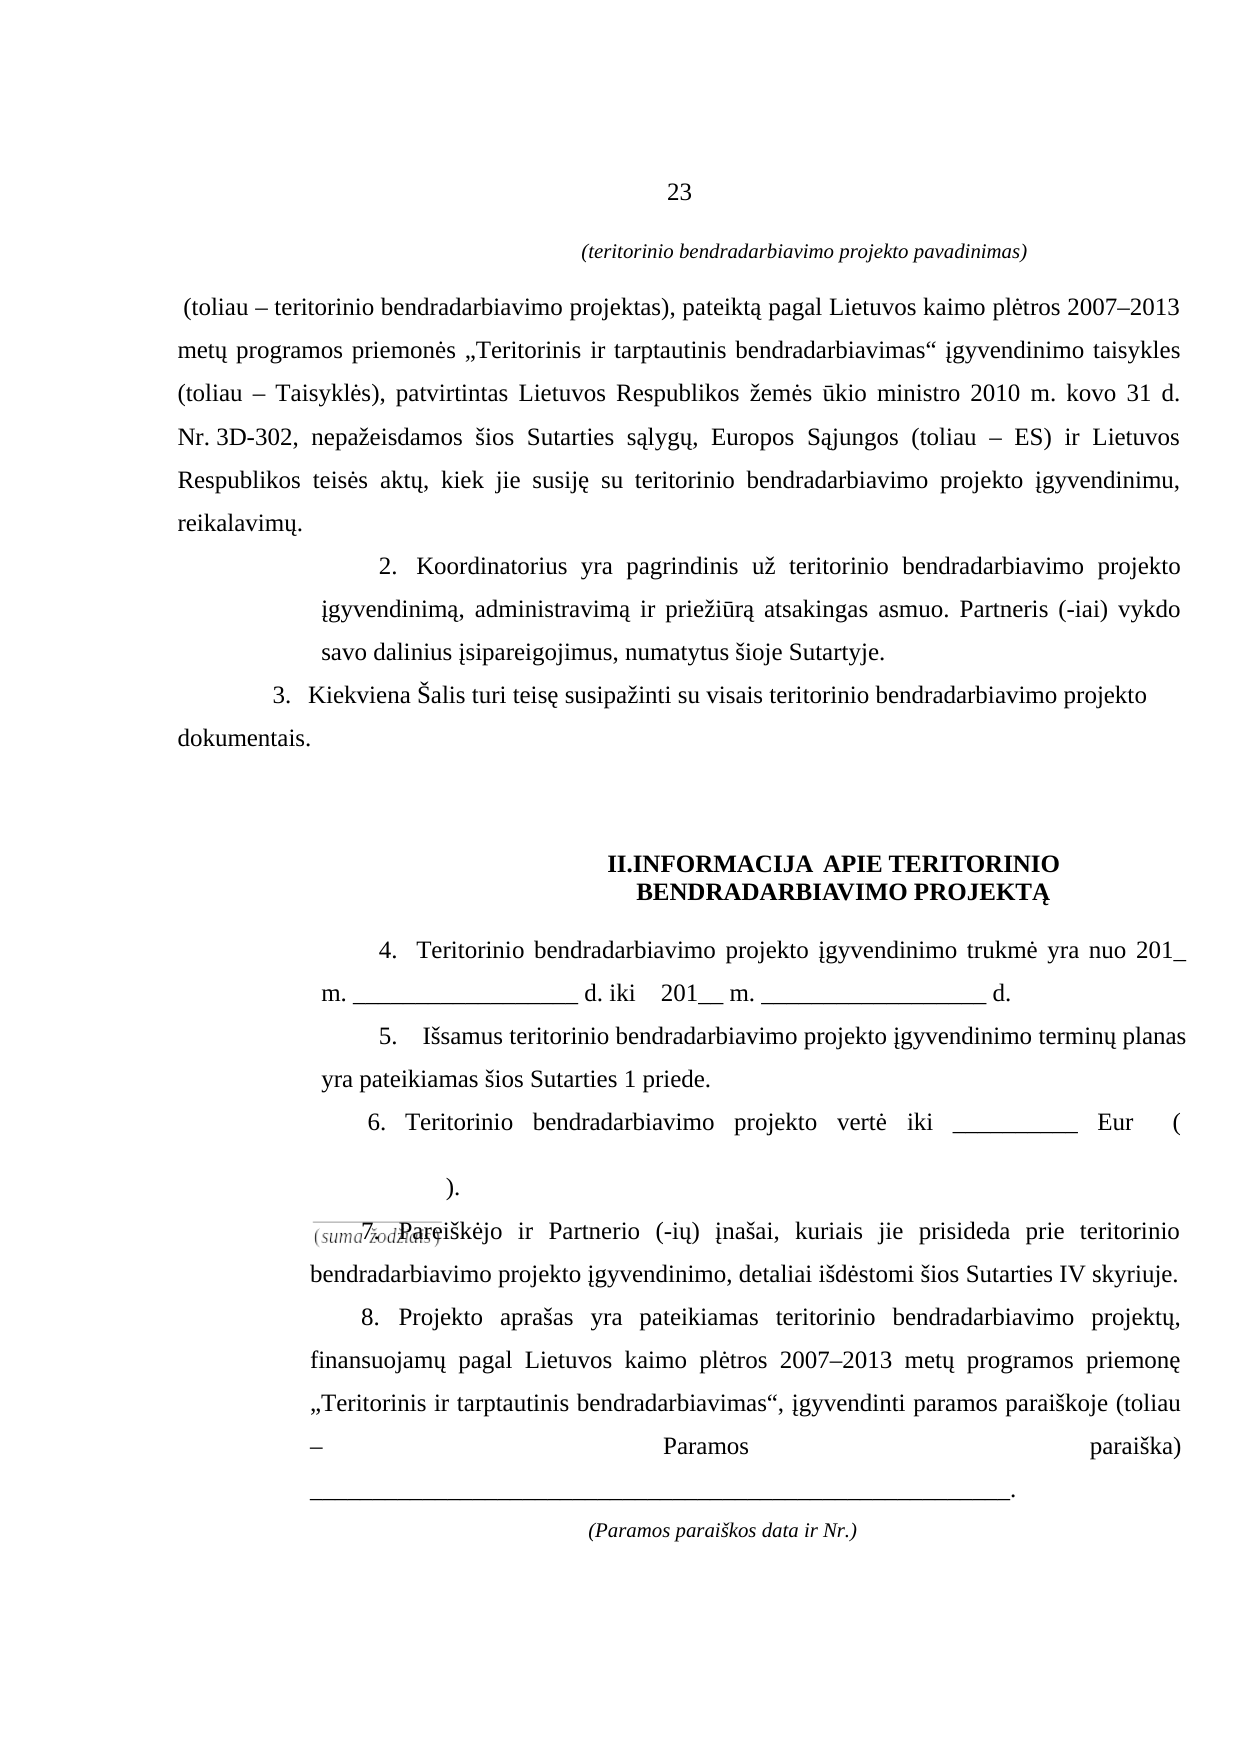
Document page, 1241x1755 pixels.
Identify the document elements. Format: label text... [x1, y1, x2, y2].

text (Paramos paraiškos data ir Nr.) [266, 1518, 1181, 1542]
text (teritorinio bendradarbiavimo projekto pavadinimas) [576, 235, 1181, 292]
list Pareiškėjo ir Partnerio (-ių) įnašai, kuriais jie prisideda prie teritorinio bendradarbiavimo projekto įgyvendinimo, detaliai išdėstomi šios Sutarties IV skyriuje. [272, 1216, 1181, 1288]
subtitle INFORMACIJA APIE TERITORINIO BENDRADARBIAVIMO PROJEKTĄ [486, 849, 1181, 906]
text (toliau – teritorinio bendradarbiavimo projektas), pateiktą pagal Lietuvos kaimo plėtros 2007–2013 metų programos priemonės „Teritorinis ir tarptautinis bendradarbiavimas“ įgyvendinimo taisykles (toliau – Taisyklės), patvirtintas Lietuvos Respublikos žemės ūkio ministro 2010 m. kovo 31 d. Nr. 3D-302, nepažeisdamos šios Sutarties sąlygų, Europos Sąjungos (toliau – ES) ir Lietuvos Respublikos teisės aktų, kiek jie susiję su teritorinio bendradarbiavimo projekto įgyvendinimu, reikalavimų. [177, 292, 1181, 537]
text 3. Kiekviena Šalis turi teisę susipažinti su visais teritorinio bendradarbiavimo projekto dokumentais. [177, 680, 1181, 752]
list Teritorinio bendradarbiavimo projekto vertė iki __________ Eur (). [272, 1107, 1181, 1216]
list Koordinatorius yra pagrindinis už teritorinio bendradarbiavimo projekto įgyvendinimą, administravimą ir priežiūrą atsakingas asmuo. Partneris (-iai) vykdo savo dalinius įsipareigojimus, numatytus šioje Sutartyje. [283, 551, 1181, 666]
list Teritorinio bendradarbiavimo projekto įgyvendinimo trukmė yra nuo 201_ m. __________________ d. iki 201__ m. __________________ d. [283, 935, 1187, 1007]
list Projekto aprašas yra pateikiamas teritorinio bendradarbiavimo projektų, finansuojamų pagal Lietuvos kaimo plėtros 2007–2013 metų programos priemonę „Teritorinis ir tarptautinis bendradarbiavimas“, įgyvendinti paramos paraiškoje (toliau – Paramos paraiška) ________________________________________________________. [272, 1302, 1181, 1503]
list Išsamus teritorinio bendradarbiavimo projekto įgyvendinimo terminų planas yra pateikiamas šios Sutarties 1 priede. [283, 1021, 1187, 1093]
